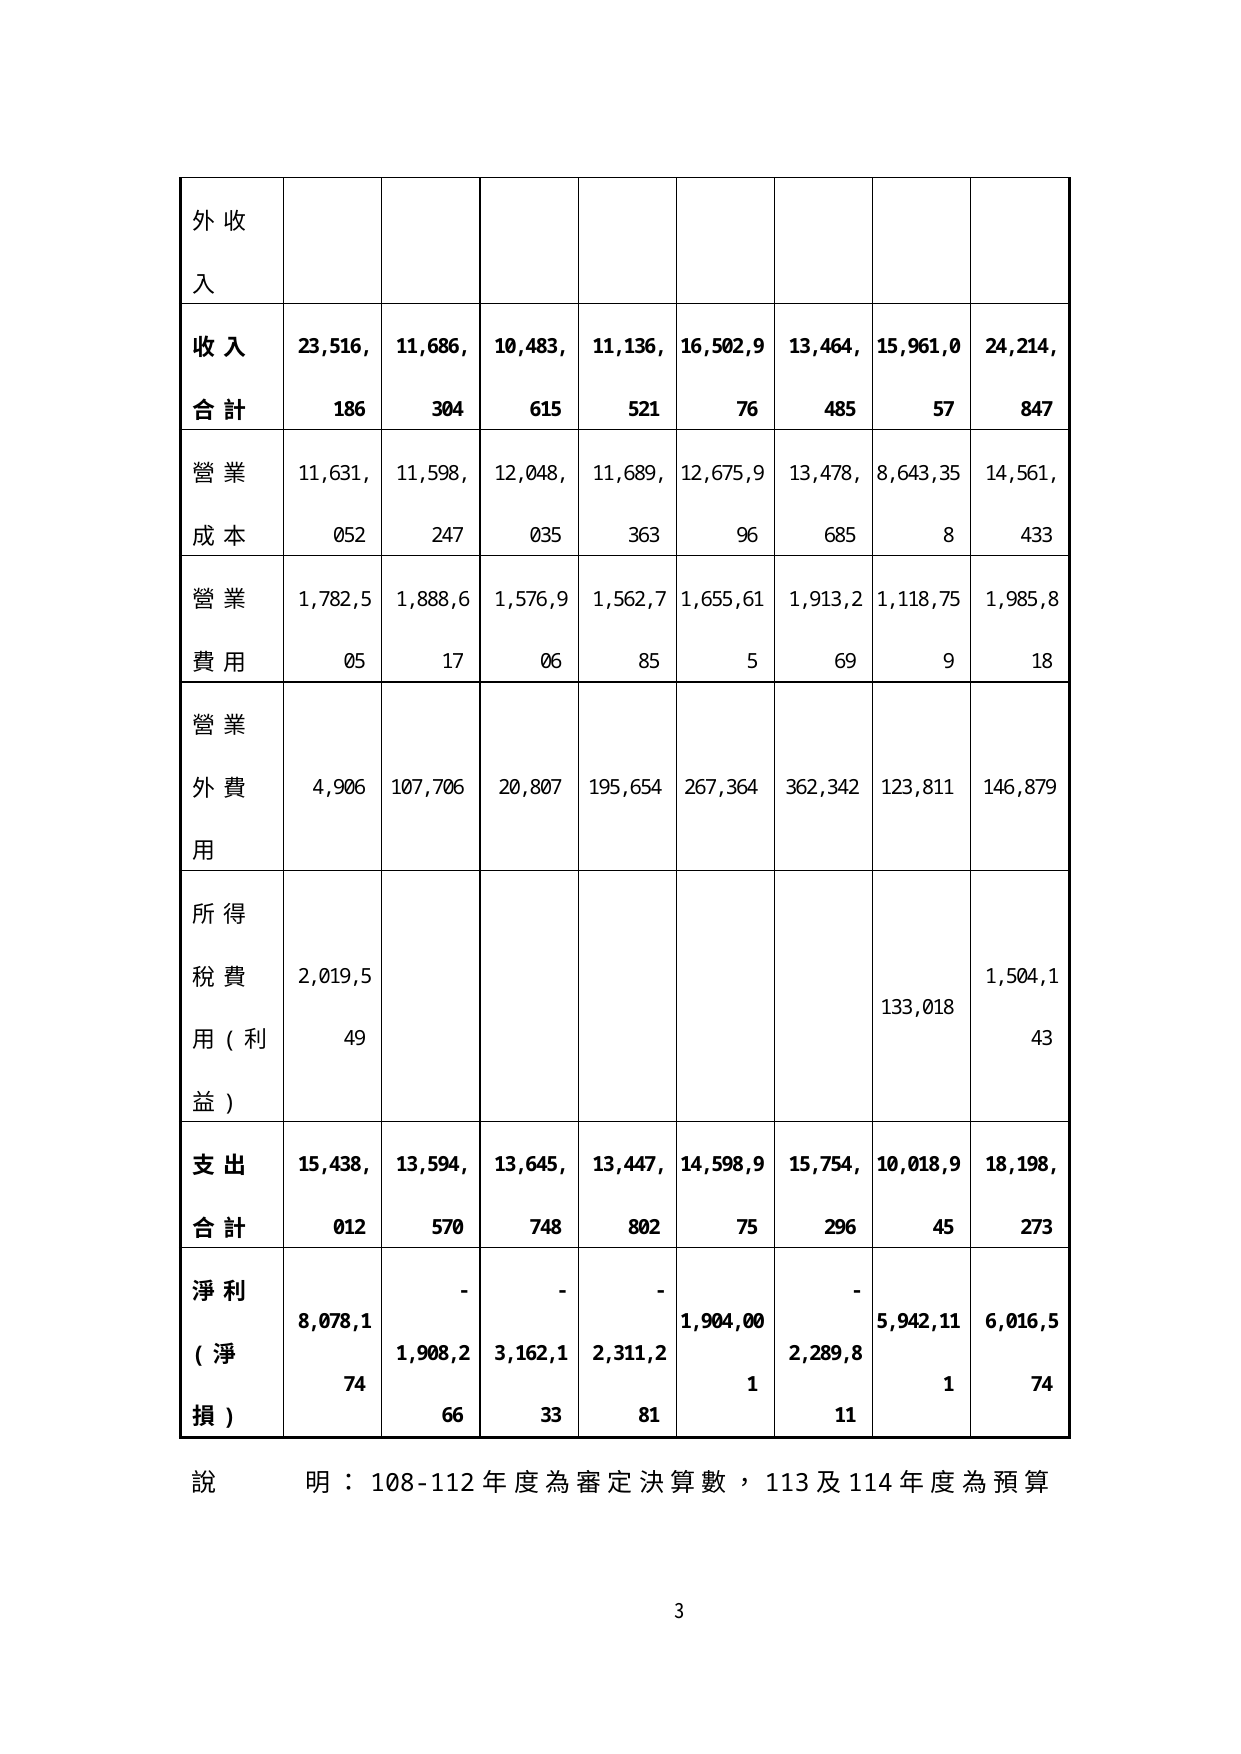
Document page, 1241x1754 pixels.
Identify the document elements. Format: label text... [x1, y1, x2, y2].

table_cell 5,942,111 [873, 1248, 970, 1436]
table_cell 18,198,273 [971, 1122, 1068, 1247]
table_cell 1,904,001 [677, 1248, 774, 1436]
table_cell 11,689,363 [579, 430, 676, 555]
table_cell 11,686,304 [382, 304, 479, 429]
table_cell [481, 178, 578, 303]
table_cell [382, 871, 479, 1121]
table_cell 195,654 [579, 683, 676, 870]
text 說 明：108-112年度為審定決算數，113及114年度為預算 [178, 1439, 1063, 1501]
table_cell [579, 178, 676, 303]
table_cell 15,754,296 [775, 1122, 872, 1247]
table_cell [677, 178, 774, 303]
table_cell 8,078,174 [284, 1248, 381, 1436]
table_cell 8,643,358 [873, 430, 970, 555]
table_cell 1,888,617 [382, 556, 479, 681]
table_cell [971, 178, 1068, 303]
table_cell 淨利(淨損) [182, 1248, 283, 1436]
table_cell 營業外費用 [182, 683, 283, 870]
table_cell 16,502,976 [677, 304, 774, 429]
table_cell 支出合計 [182, 1122, 283, 1247]
table_cell 362,342 [775, 683, 872, 870]
table_cell 10,018,945 [873, 1122, 970, 1247]
table_cell 15,961,057 [873, 304, 970, 429]
table_cell [481, 871, 578, 1121]
table_cell 123,811 [873, 683, 970, 870]
table_cell [382, 178, 479, 303]
table_cell 12,675,996 [677, 430, 774, 555]
table_cell 所得稅費用(利益) [182, 871, 283, 1121]
table_cell 146,879 [971, 683, 1068, 870]
table_cell 13,478,685 [775, 430, 872, 555]
table_cell 營業成本 [182, 430, 283, 555]
table_cell 4,906 [284, 683, 381, 870]
table_cell 6,016,574 [971, 1248, 1068, 1436]
table_cell [677, 871, 774, 1121]
table_cell 1,985,818 [971, 556, 1068, 681]
table_cell 營業費用 [182, 556, 283, 681]
table_cell 13,645,748 [481, 1122, 578, 1247]
table_cell 1,118,759 [873, 556, 970, 681]
table_cell -3,162,133 [481, 1248, 578, 1436]
table_cell 23,516,186 [284, 304, 381, 429]
table_cell [775, 178, 872, 303]
table_cell 11,598,247 [382, 430, 479, 555]
table_cell 1,913,269 [775, 556, 872, 681]
table_cell 14,598,975 [677, 1122, 774, 1247]
table_cell 收入合計 [182, 304, 283, 429]
table_cell -2,289,811 [775, 1248, 872, 1436]
table_cell 24,214,847 [971, 304, 1068, 429]
table_cell 13,447,802 [579, 1122, 676, 1247]
table_cell 11,631,052 [284, 430, 381, 555]
table_cell 1,576,906 [481, 556, 578, 681]
table_cell [775, 871, 872, 1121]
table_cell 1,504,143 [971, 871, 1068, 1121]
table_cell 2,019,549 [284, 871, 381, 1121]
table_cell 1,562,785 [579, 556, 676, 681]
table_cell 133,018 [873, 871, 970, 1121]
table_cell -1,908,266 [382, 1248, 479, 1436]
table_cell 15,438,012 [284, 1122, 381, 1247]
table_cell 10,483,615 [481, 304, 578, 429]
table_cell 11,136,521 [579, 304, 676, 429]
table_cell 13,594,570 [382, 1122, 479, 1247]
table_cell 1,782,505 [284, 556, 381, 681]
table_cell 20,807 [481, 683, 578, 870]
table_cell 外收入 [182, 178, 283, 303]
table_cell -2,311,281 [579, 1248, 676, 1436]
table_cell 267,364 [677, 683, 774, 870]
table_cell 14,561,433 [971, 430, 1068, 555]
table_cell [284, 178, 381, 303]
table_cell 1,655,615 [677, 556, 774, 681]
table_cell 12,048,035 [481, 430, 578, 555]
table_cell [873, 178, 970, 303]
table_cell 107,706 [382, 683, 479, 870]
table_cell [579, 871, 676, 1121]
table_cell 13,464,485 [775, 304, 872, 429]
